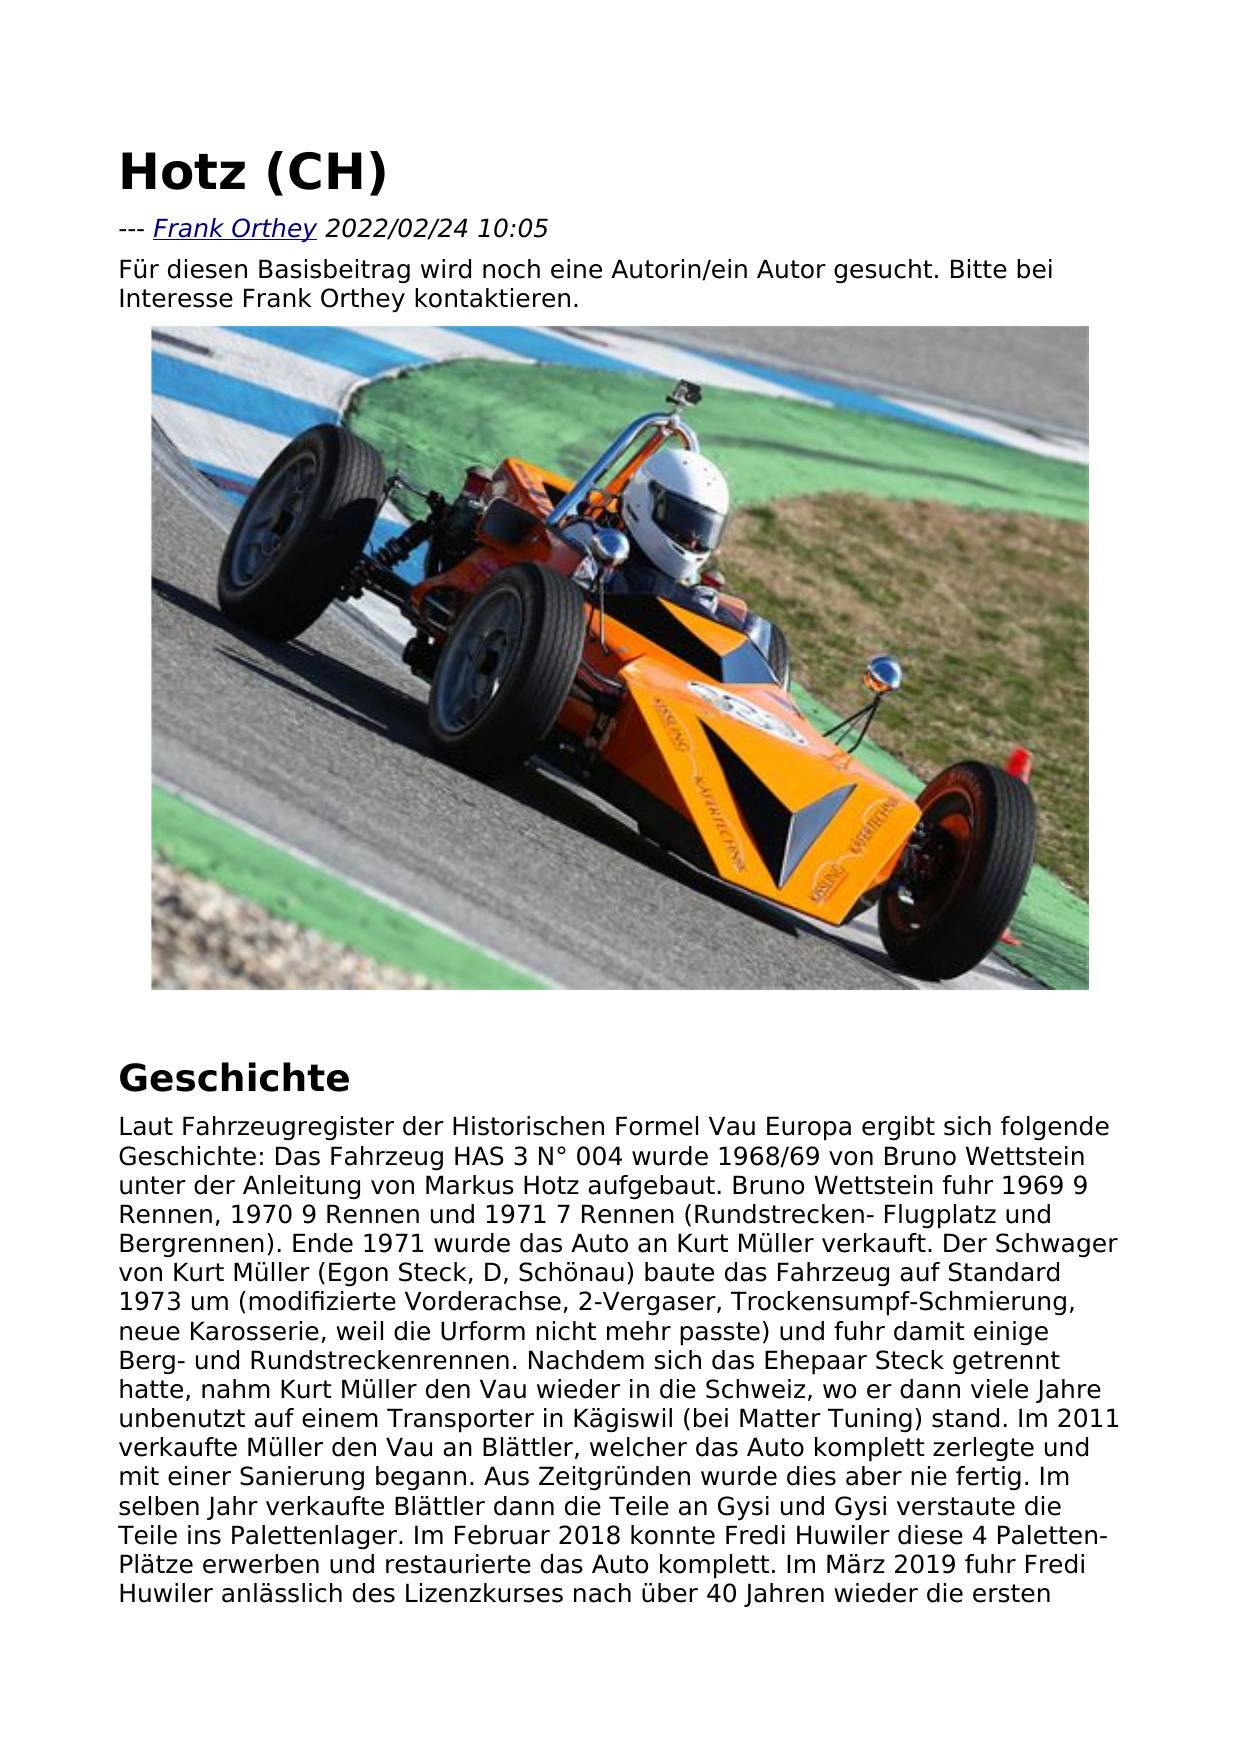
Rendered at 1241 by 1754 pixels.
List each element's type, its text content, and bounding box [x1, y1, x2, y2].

subtitle Geschichte [118, 1056, 1122, 1100]
text --- Frank Orthey 2022/02/24 10:05 [118, 214, 1122, 243]
subtitle Hotz (CH) [118, 143, 1122, 201]
text Laut Fahrzeugregister der Historischen Formel Vau Europa ergibt sich folgende Geschichte: Das Fahrzeug HAS 3 N° 004 wurde 1968/69 von Bruno Wettstein unter der Anleitung von Markus Hotz aufgebaut. Bruno Wettstein fuhr 1969 9 Rennen, 1970 9 Rennen und 1971 7 Rennen (Rundstrecken- Flugplatz und Bergrennen). Ende 1971 wurde das Auto an Kurt Müller verkauft. Der Schwager von Kurt Müller (Egon Steck, D, Schönau) baute das Fahrzeug auf Standard 1973 um (modifizierte Vorderachse, 2-Vergaser, Trockensumpf-Schmierung, neue Karosserie, weil die Urform nicht mehr passte) und fuhr damit einige Berg- und Rundstreckenrennen. Nachdem sich das Ehepaar Steck getrennt hatte, nahm Kurt Müller den Vau wieder in die Schweiz, wo er dann viele Jahre unbenutzt auf einem Transporter in Kägiswil (bei Matter Tuning) stand. Im 2011 verkaufte Müller den Vau an Blättler, welcher das Auto komplett zerlegte und mit einer Sanierung begann. Aus Zeitgründen wurde dies aber nie fertig. Im selben Jahr verkaufte Blättler dann die Teile an Gysi und Gysi verstaute die Teile ins Palettenlager. Im Februar 2018 konnte Fredi Huwiler diese 4 Paletten-Plätze erwerben und restaurierte das Auto komplett. Im März 2019 fuhr Fredi Huwiler anlässlich des Lizenzkurses nach über 40 Jahren wieder die ersten [118, 1113, 1122, 1608]
text Für diesen Basisbeitrag wird noch eine Autorin/ein Autor gesucht. Bitte bei Interesse Frank Orthey kontaktieren. [118, 256, 1122, 314]
picture [151, 326, 1089, 990]
